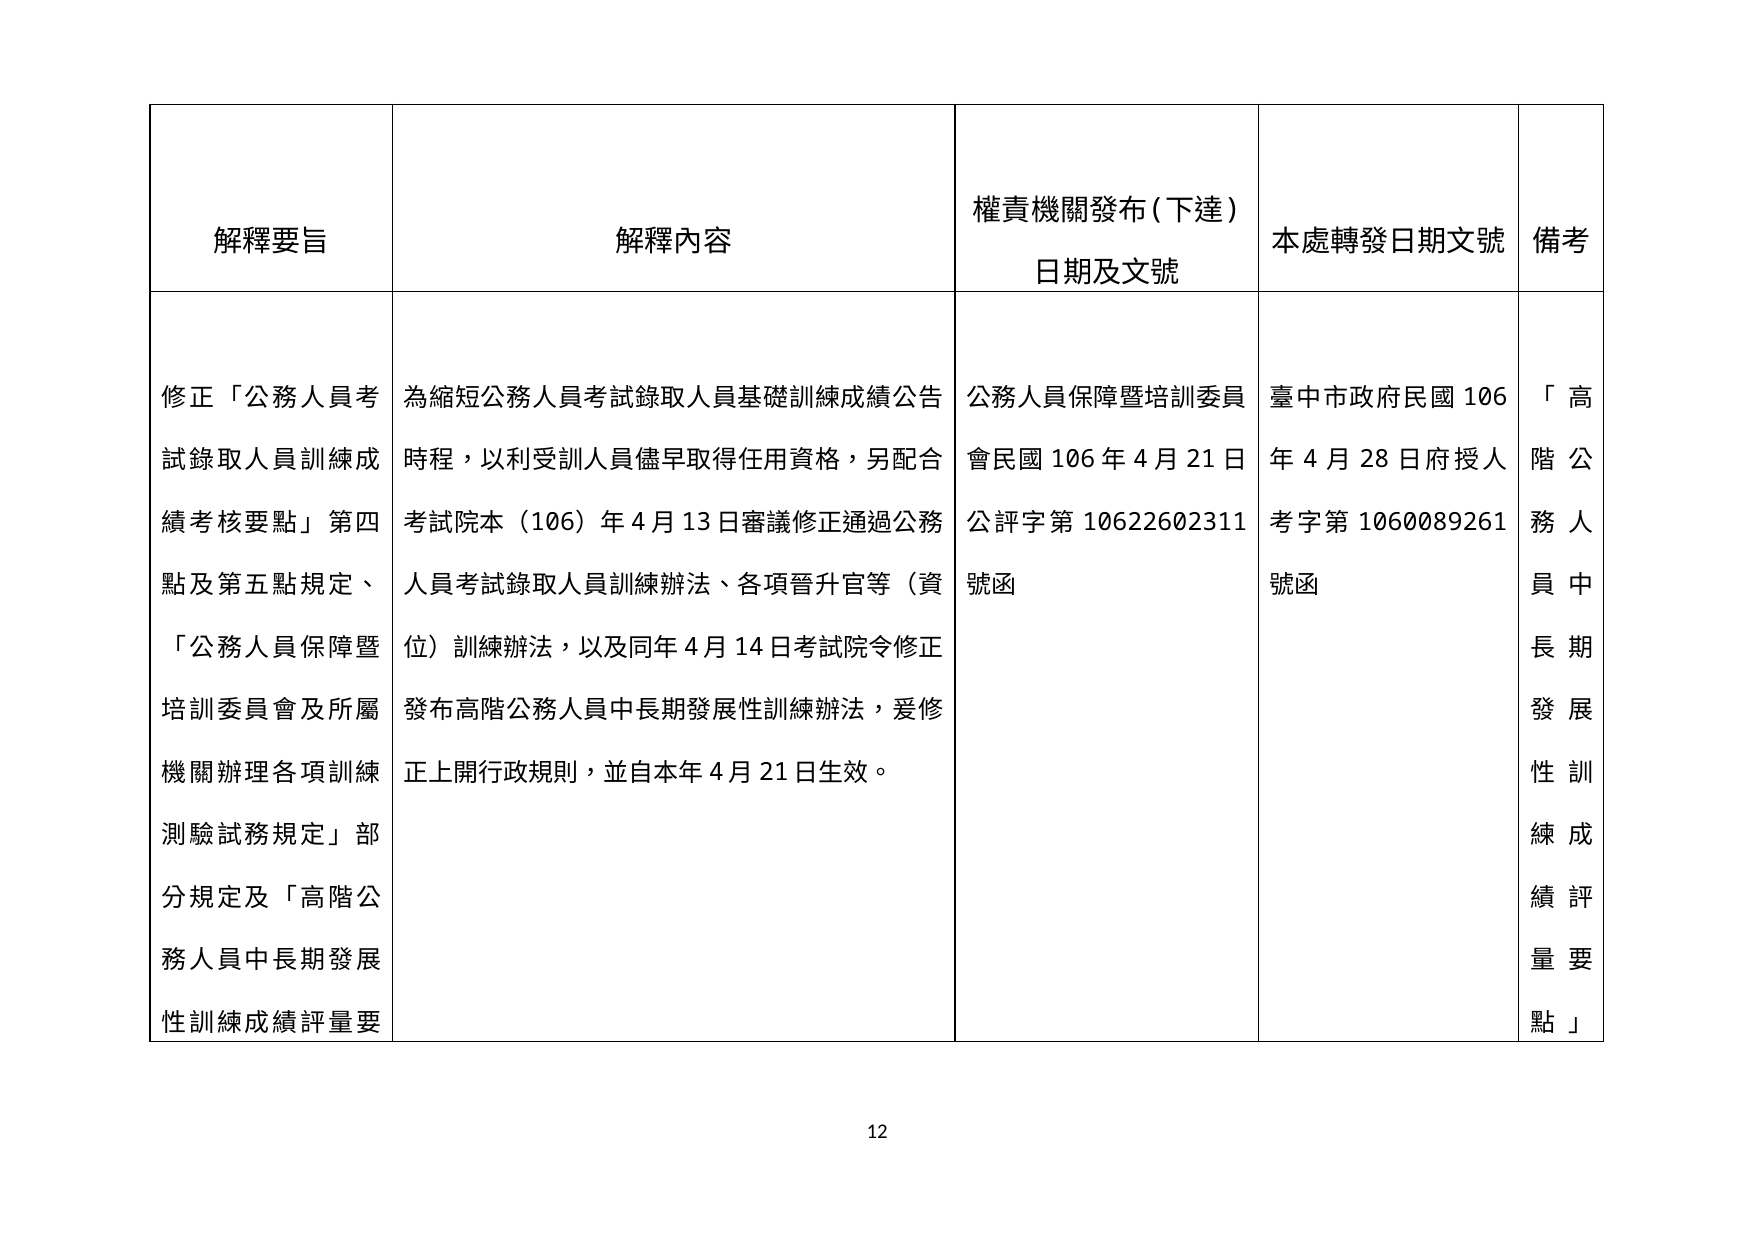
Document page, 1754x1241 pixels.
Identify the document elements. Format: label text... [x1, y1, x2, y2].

table_cell 臺中市政府民國106年4月28日府授人考字第1060089261號函 [1259, 292, 1518, 1041]
table_header 本處轉發日期文號 [1259, 105, 1518, 291]
table_cell 「高階公務人員中長期發展性訓練成績評量要點」 [1519, 292, 1603, 1041]
table_header 備考 [1519, 105, 1603, 291]
table_cell 公務人員保障暨培訓委員會民國106年4月21日公評字第10622602311號函 [956, 292, 1258, 1041]
table_header 權責機關發布(下達) 日期及文號 [956, 105, 1258, 291]
table_header 解釋要旨 [151, 105, 392, 291]
table_cell 為縮短公務人員考試錄取人員基礎訓練成績公告時程，以利受訓人員儘早取得任用資格，另配合考試院本（106）年4月13日審議修正通過公務人員考試錄取人員訓練辦法、各項晉升官等（資位）訓練辦法，以及同年4月14日考試院令修正發布高階公務人員中長期發展性訓練辦法，爰修正上開行政規則，並自本年4月21日生效。 [393, 292, 954, 1041]
table_header 解釋內容 [393, 105, 954, 291]
table_cell 修正「公務人員考試錄取人員訓練成績考核要點」第四點及第五點規定、「公務人員保障暨培訓委員會及所屬機關辦理各項訓練測驗試務規定」部分規定及「高階公務人員中長期發展性訓練成績評量要 [151, 292, 392, 1041]
